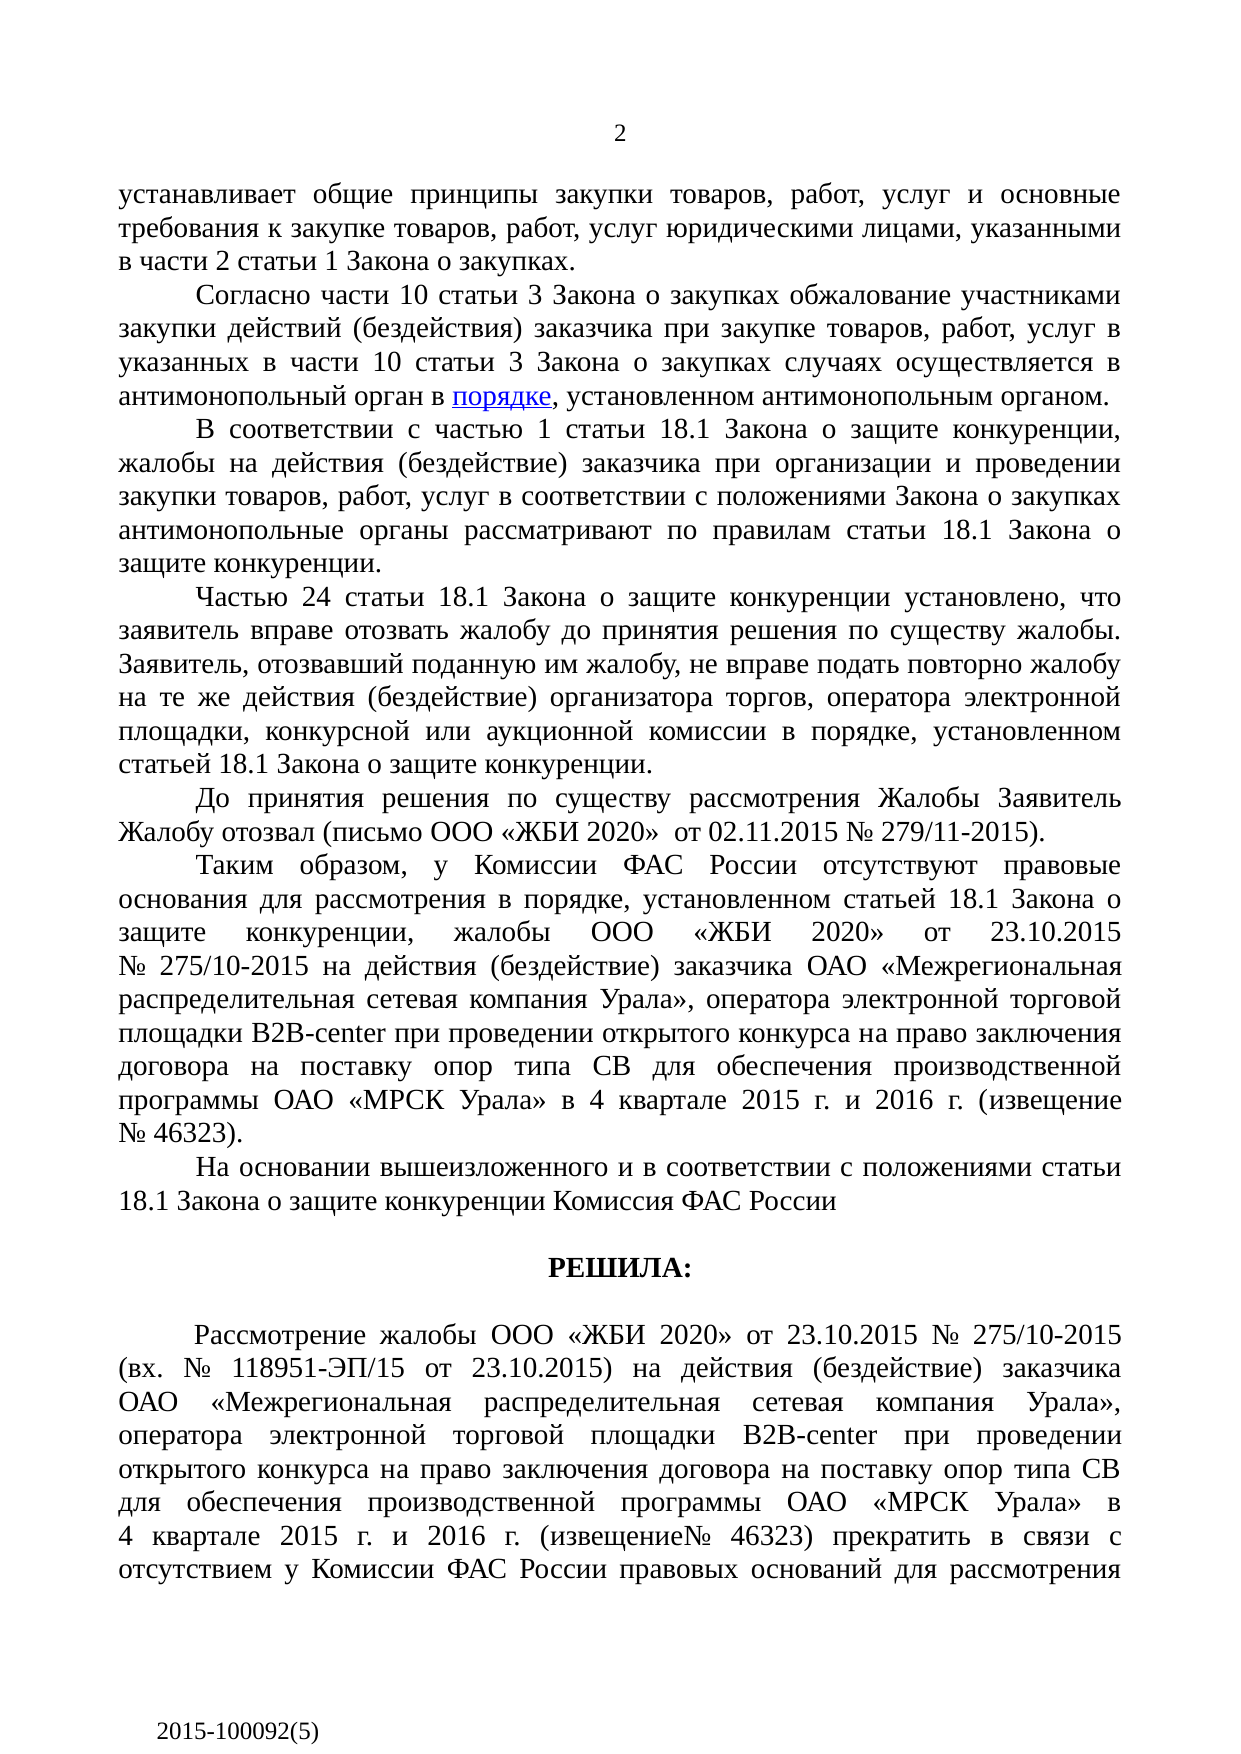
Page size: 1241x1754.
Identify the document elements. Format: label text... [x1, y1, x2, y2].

text До принятия решения по существу рассмотрения Жалобы Заявитель Жалобу отозвал (письмо ООО «ЖБИ 2020» от 02.11.2015 № 279/11-2015). [118, 780, 1122, 847]
text устанавливает общие принципы закупки товаров, работ, услуг и основные требования к закупке товаров, работ, услуг юридическими лицами, указанными в части 2 статьи 1 Закона о закупках. [118, 176, 1122, 277]
text В соответствии с частью 1 статьи 18.1 Закона о защите конкуренции, жалобы на действия (бездействие) заказчика при организации и проведении закупки товаров, работ, услуг в соответствии с положениями Закона о закупках антимонопольные органы рассматривают по правилам статьи 18.1 Закона о защите конкуренции. [118, 411, 1122, 579]
text Таким образом, у Комиссии ФАС России отсутствуют правовые основания для рассмотрения в порядке, установленном статьей 18.1 Закона о защите конкуренции, жалобы ООО «ЖБИ 2020» от 23.10.2015 № 275/10-2015 на действия (бездействие) заказчика ОАО «Межрегиональная распределительная сетевая компания Урала», оператора электронной торговой площадки B2B-center при проведении открытого конкурса на право заключения договора на поставку опор типа СВ для обеспечения производственной программы ОАО «МРСК Урала» в 4 квартале 2015 г. и 2016 г. (извещение № 46323). [118, 847, 1122, 1149]
text На основании вышеизложенного и в соответствии с положениями статьи 18.1 Закона о защите конкуренции Комиссия ФАС России [118, 1149, 1122, 1216]
text Частью 24 статьи 18.1 Закона о защите конкуренции установлено, что заявитель вправе отозвать жалобу до принятия решения по существу жалобы. Заявитель, отозвавший поданную им жалобу, не вправе подать повторно жалобу на те же действия (бездействие) организатора торгов, оператора электронной площадки, конкурсной или аукционной комиссии в порядке, установленном статьей 18.1 Закона о защите конкуренции. [118, 579, 1122, 780]
text РЕШИЛА: [118, 1250, 1122, 1283]
text Согласно части 10 статьи 3 Закона о закупках обжалование участниками закупки действий (бездействия) заказчика при закупке товаров, работ, услуг в указанных в части 10 статьи 3 Закона о закупках случаях осуществляется в антимонопольный орган в порядке, установленном антимонопольным органом. [118, 277, 1122, 411]
text Рассмотрение жалобы ООО «ЖБИ 2020» от 23.10.2015 № 275/10-2015 (вх. № 118951-ЭП/15 от 23.10.2015) на действия (бездействие) заказчика ОАО «Межрегиональная распределительная сетевая компания Урала», оператора электронной торговой площадки B2B-center при проведении открытого конкурса на право заключения договора на поставку опор типа СВ для обеспечения производственной программы ОАО «МРСК Урала» в 4 квартале 2015 г. и 2016 г. (извещение№ 46323) прекратить в связи с отсутствием у Комиссии ФАС России правовых оснований для рассмотрения [118, 1317, 1122, 1585]
